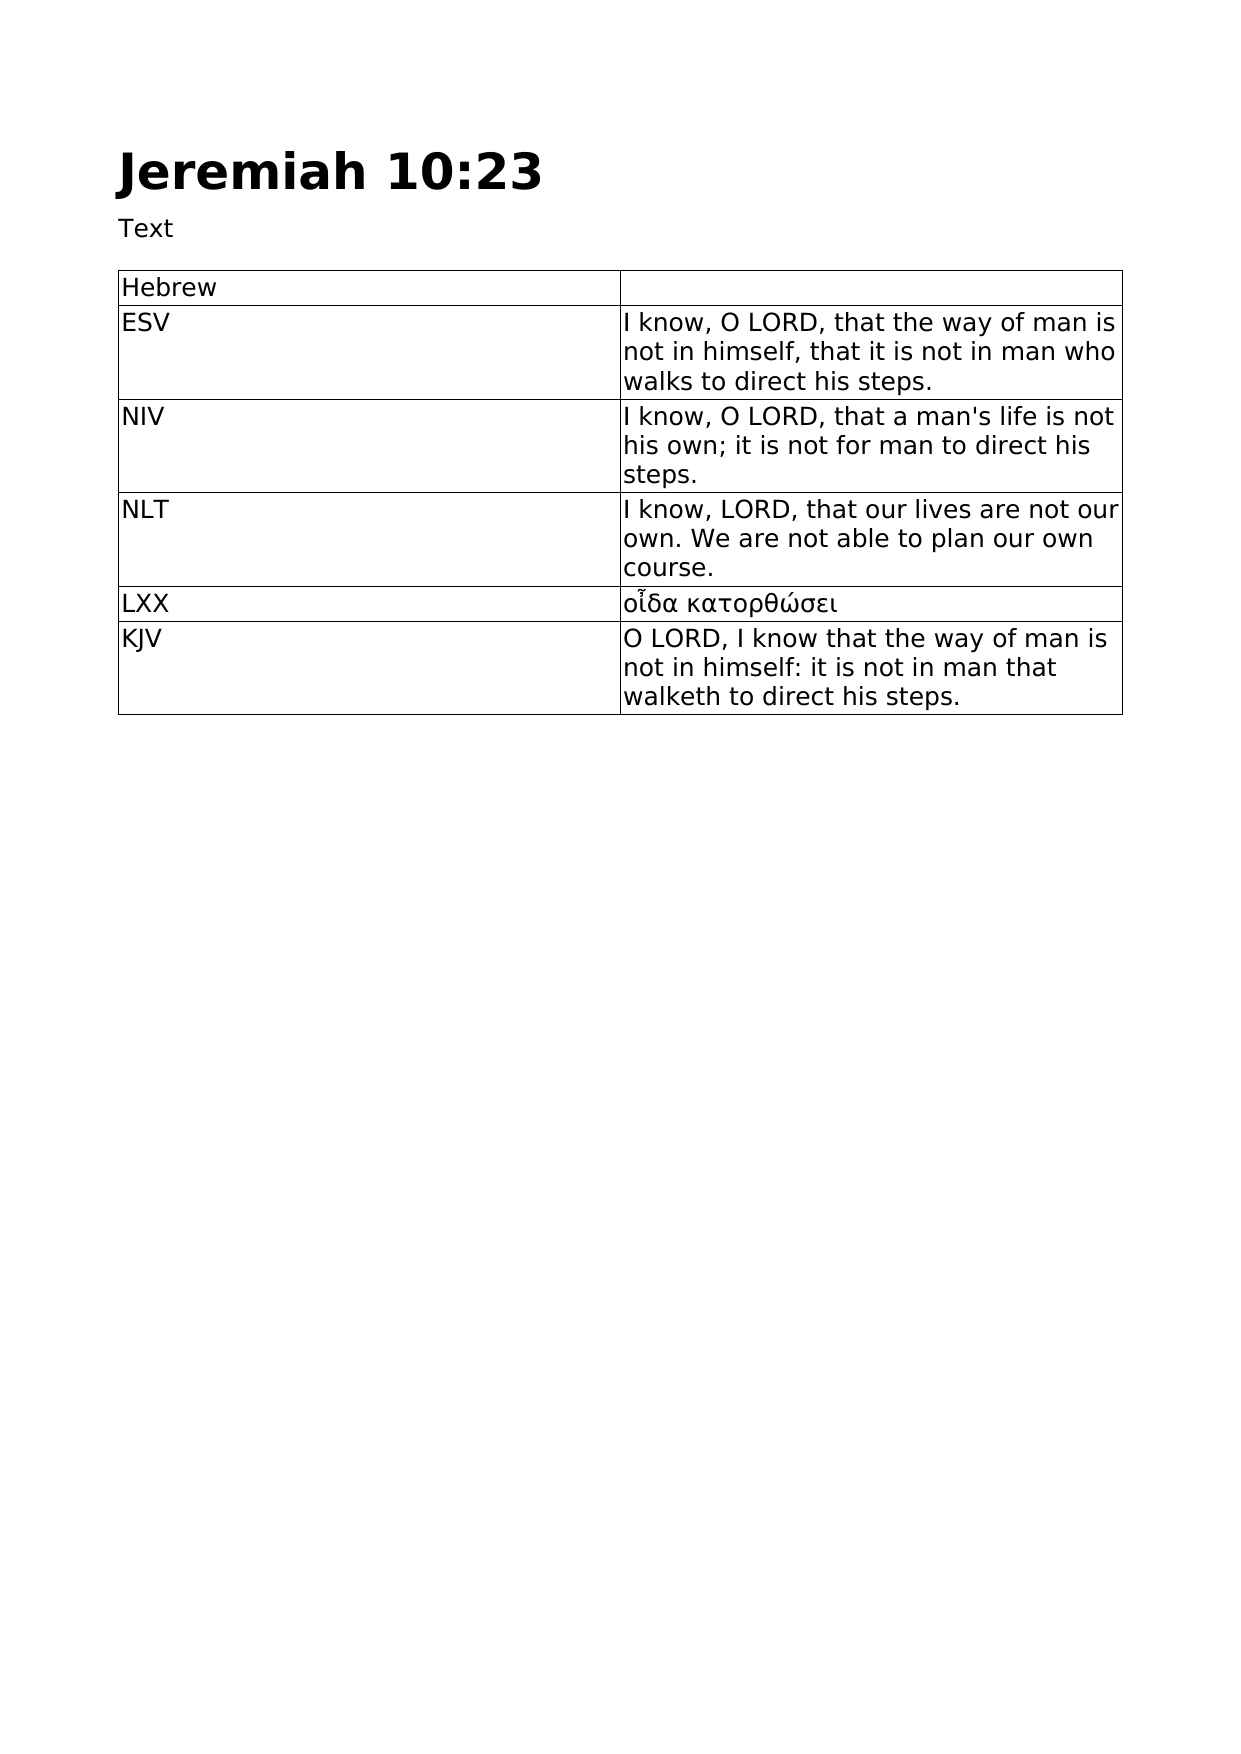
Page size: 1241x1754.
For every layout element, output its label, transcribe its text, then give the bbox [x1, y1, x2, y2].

table_cell οἶδα κατορθώσει [621, 587, 1122, 621]
text Text [118, 214, 1122, 243]
table_cell O LORD, I know that the way of man is not in himself: it is not in man that walketh to direct his steps. [621, 622, 1122, 714]
table_cell I know, O LORD, that a man's life is not his own; it is not for man to direct his steps. [621, 400, 1122, 492]
table_header Hebrew [119, 271, 620, 305]
table_header [621, 271, 1122, 305]
table_cell NIV [119, 400, 620, 492]
table_cell ESV [119, 306, 620, 399]
subtitle Jeremiah 10:23 [118, 143, 1122, 201]
table_cell LXX [119, 587, 620, 621]
table_cell KJV [119, 622, 620, 714]
table_cell I know, LORD, that our lives are not our own. We are not able to plan our own course. [621, 493, 1122, 586]
table_cell NLT [119, 493, 620, 586]
table_cell I know, O LORD, that the way of man is not in himself, that it is not in man who walks to direct his steps. [621, 306, 1122, 399]
